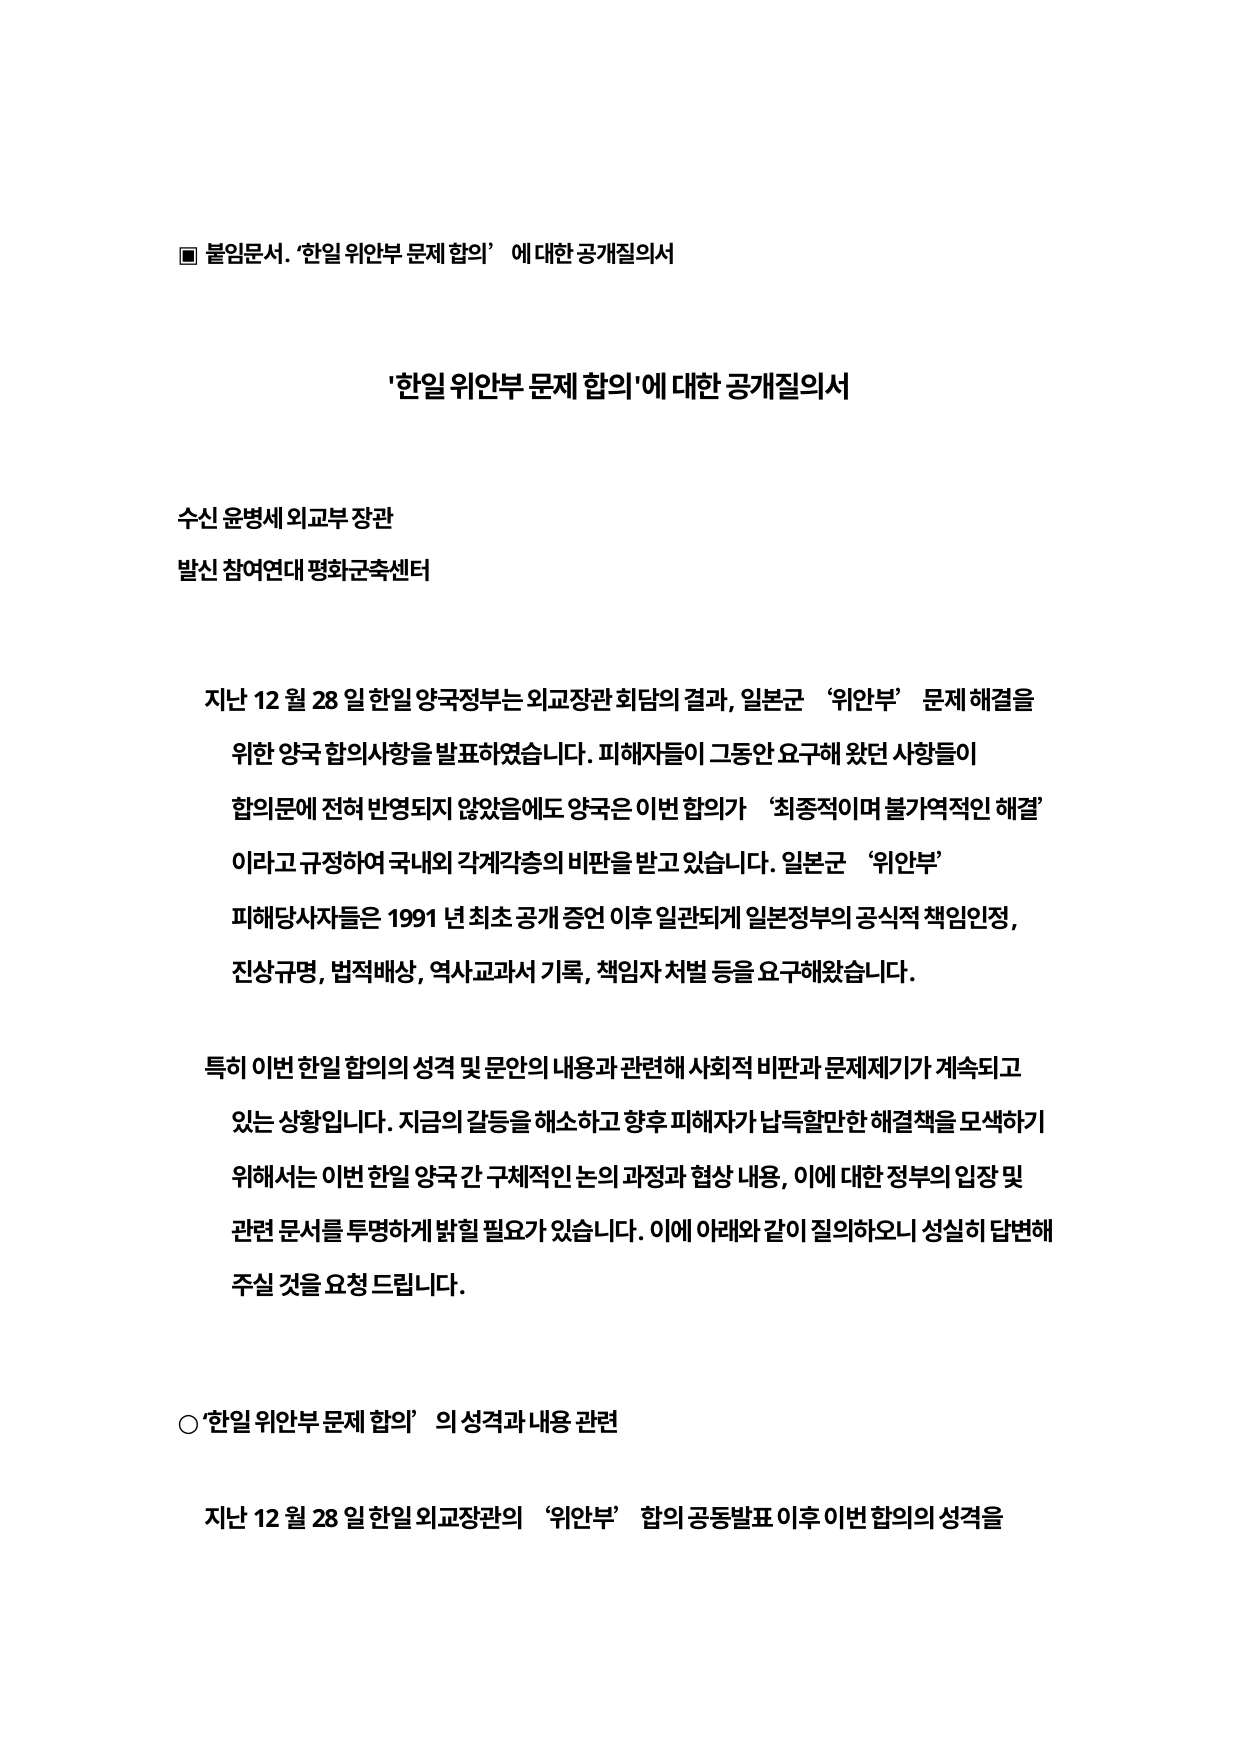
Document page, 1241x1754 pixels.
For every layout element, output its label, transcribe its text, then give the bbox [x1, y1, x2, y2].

text 특히 이번 한일 합의의 성격 및 문안의 내용과 관련해 사회적 비판과 문제제기가 계속되고 있는 상황입니다. 지금의 갈등을 해소하고 향후 피해자가 납득할만한 해결책을 모색하기 위해서는 이번 한일 양국 간 구체적인 논의 과정과 협상 내용, 이에 대한 정부의 입장 및 관련 문서를 투명하게 밝힐 필요가 있습니다. 이에 아래와 같이 질의하오니 성실히 답변해 주실 것을 요청 드립니다. [204, 1048, 1063, 1302]
text 발신 참여연대 평화군축센터 [177, 551, 1063, 586]
text ▣ 붙임문서. ‘한일 위안부 문제 합의’에 대한 공개질의서 [177, 236, 1043, 269]
text 지난 12월 28일 한일 외교장관의 ‘위안부’ 합의 공동발표 이후 이번 합의의 성격을 [204, 1498, 1063, 1535]
text 수신 윤병세 외교부 장관 [177, 499, 1063, 534]
text ○ ‘한일 위안부 문제 합의’의 성격과 내용 관련 [177, 1403, 1063, 1439]
text 지난 12월 28일 한일 양국정부는 외교장관 회담의 결과, 일본군 ‘위안부’ 문제 해결을 위한 양국 합의사항을 발표하였습니다. 피해자들이 그동안 요구해 왔던 사항들이 합의문에 전혀 반영되지 않았음에도 양국은 이번 합의가 ‘최종적이며 불가역적인 해결’이라고 규정하여 국내외 각계각층의 비판을 받고 있습니다. 일본군 ‘위안부’ 피해당사자들은 1991년 최초 공개 증언 이후 일관되게 일본정부의 공식적 책임인정, 진상규명, 법적배상, 역사교과서 기록, 책임자 처벌 등을 요구해왔습니다. [204, 681, 1063, 989]
text '한일 위안부 문제 합의'에 대한 공개질의서 [177, 364, 1063, 406]
